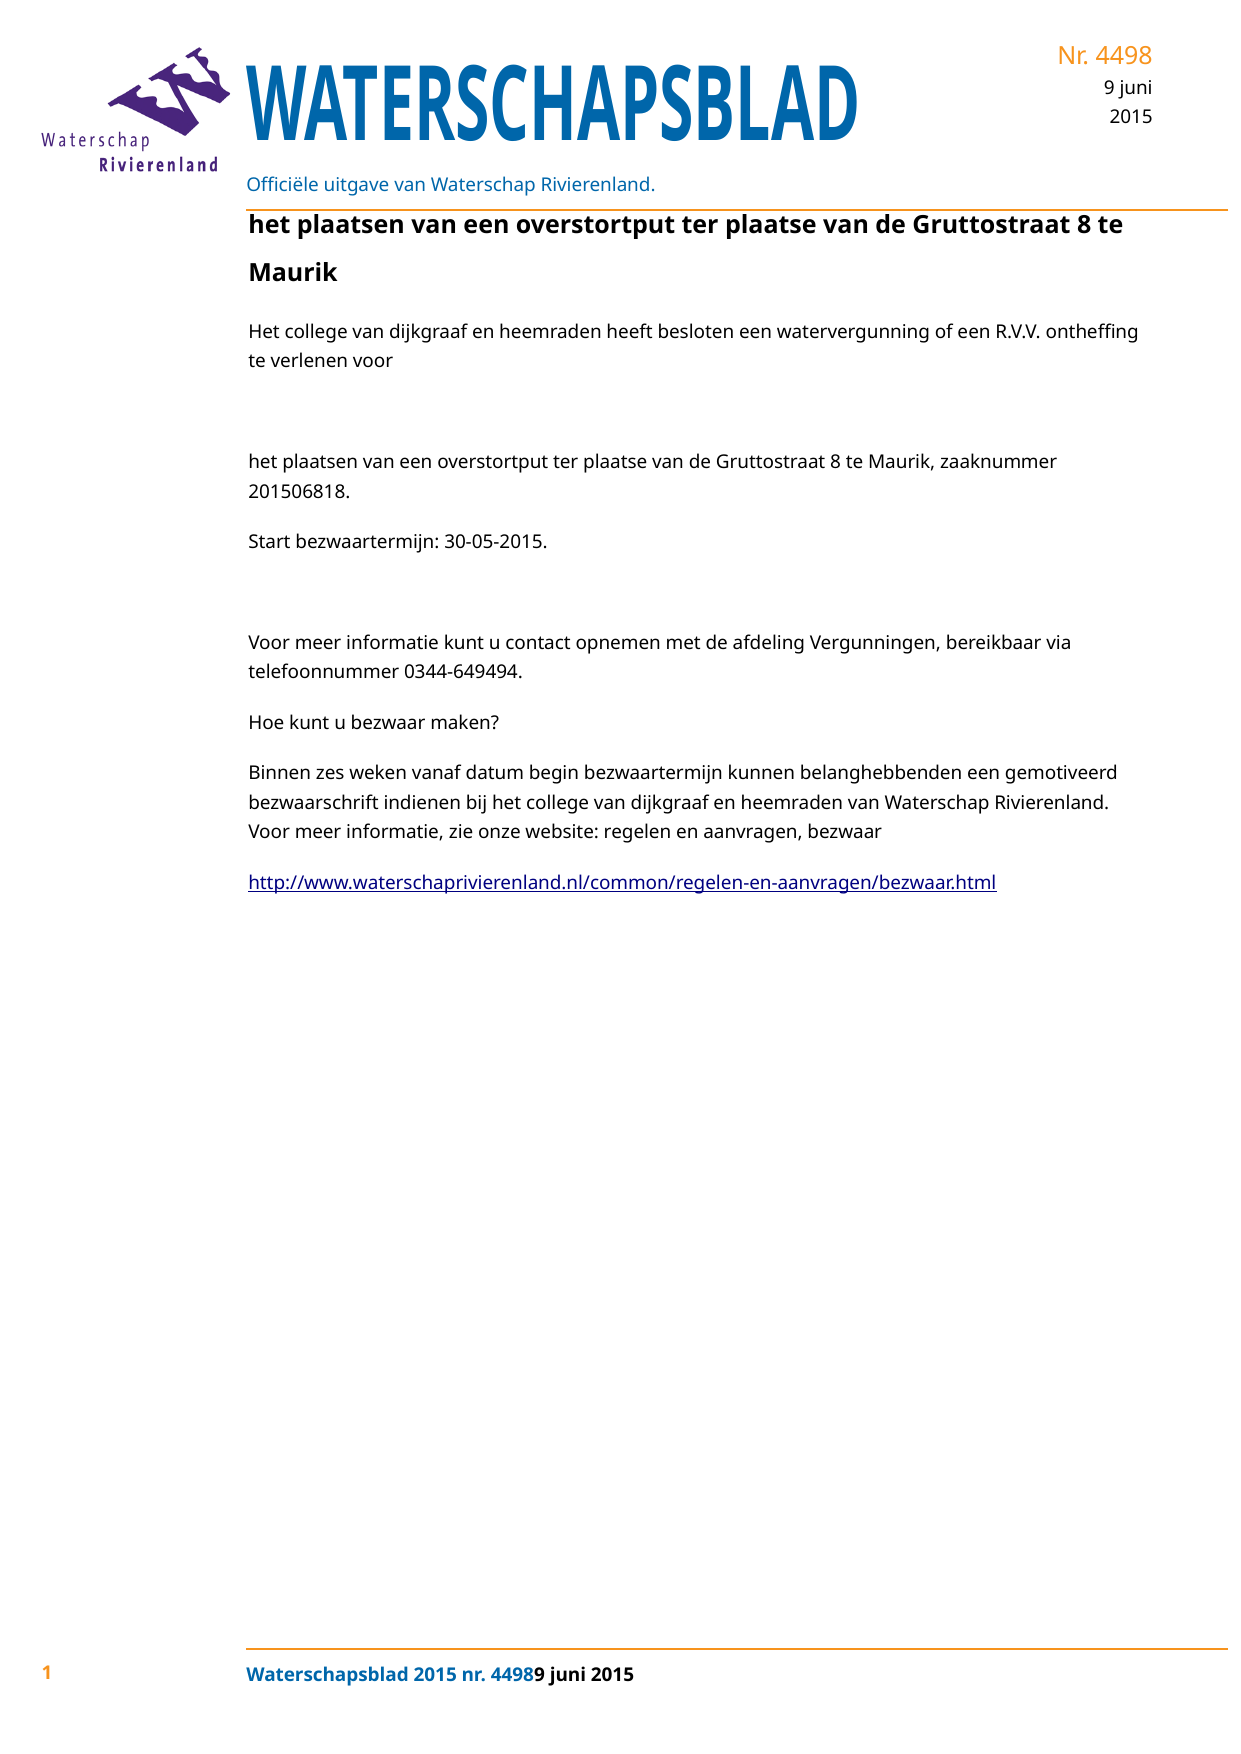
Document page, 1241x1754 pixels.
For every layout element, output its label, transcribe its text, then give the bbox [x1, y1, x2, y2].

text het plaatsen van een overstortput ter plaatse van de Gruttostraat 8 te Maurik [248, 211, 1152, 288]
text Het college van dijkgraaf en heemraden heeft besloten een watervergunning of een R.V.V. ontheffing te verlenen voor [248, 318, 1152, 373]
picture [41, 47, 231, 172]
text Binnen zes weken vanaf datum begin bezwaartermijn kunnen belanghebbenden een gemotiveerd bezwaarschrift indienen bij het college van dijkgraaf en heemraden van Waterschap Rivierenland. Voor meer informatie, zie onze website: regelen en aanvragen, bezwaar [248, 759, 1152, 844]
text Hoe kunt u bezwaar maken? [248, 709, 1152, 735]
text Voor meer informatie kunt u contact opnemen met de afdeling Vergunningen, bereikbaar via telefoonnummer 0344-649494. [248, 629, 1152, 684]
text http://www.waterschaprivierenland.nl/common/regelen-en-aanvragen/bezwaar.html [248, 869, 1152, 895]
text Start bezwaartermijn: 30-05-2015. [248, 528, 1152, 554]
text het plaatsen van een overstortput ter plaatse van de Gruttostraat 8 te Maurik, zaaknummer 201506818. [248, 448, 1152, 504]
